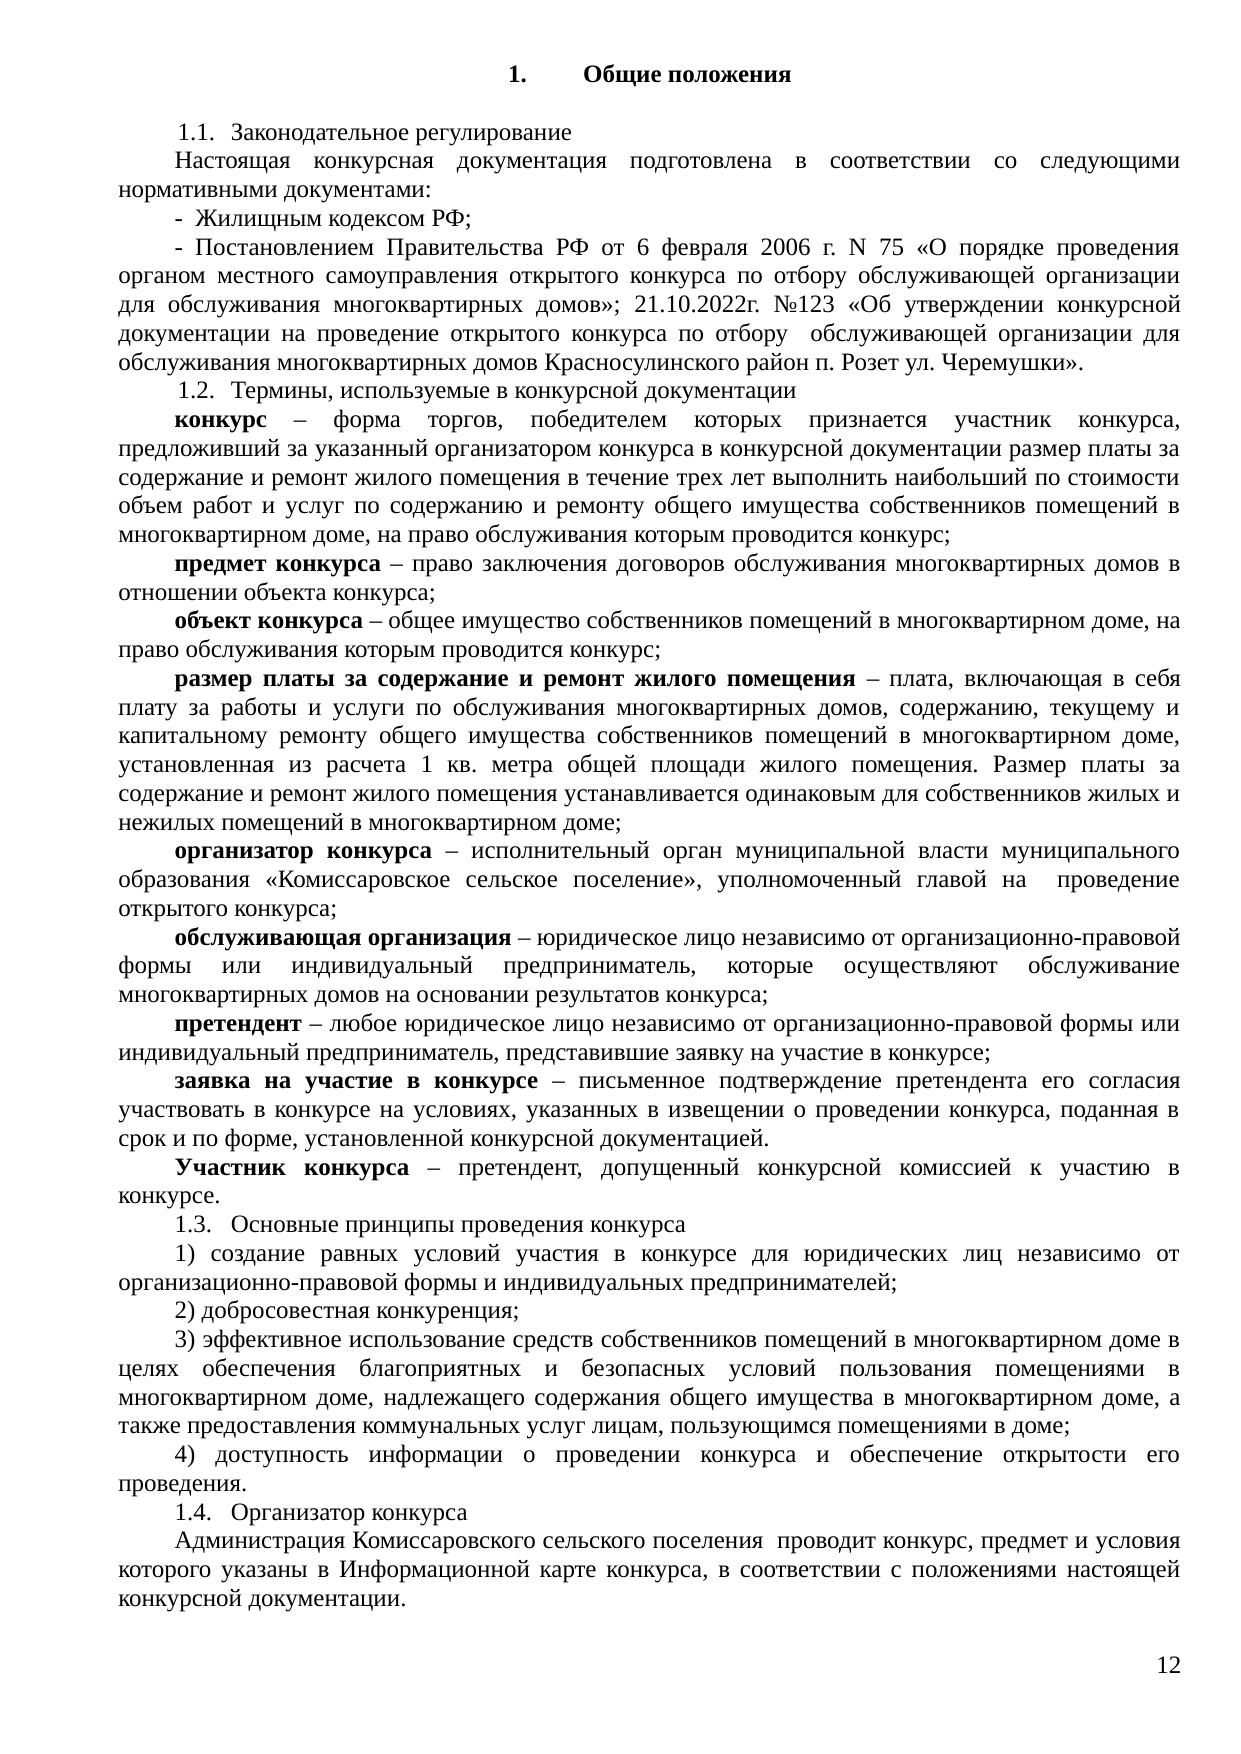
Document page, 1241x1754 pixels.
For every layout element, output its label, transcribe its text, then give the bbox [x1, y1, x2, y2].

text заявка на участие в конкурсе – письменное подтверждение претендента его согласия участвовать в конкурсе на условиях, указанных в извещении о проведении конкурса, поданная в срок и по форме, установленной конкурсной документацией. [118, 1065, 1181, 1152]
text размер платы за содержание и ремонт жилого помещения – плата, включающая в себя плату за работы и услуги по обслуживания многоквартирных домов, содержанию, текущему и капитальному ремонту общего имущества собственников помещений в многоквартирном доме, установленная из расчета 1 кв. метра общей площади жилого помещения. Размер платы за содержание и ремонт жилого помещения устанавливается одинаковым для собственников жилых и нежилых помещений в многоквартирном доме; [118, 663, 1181, 835]
text - Постановлением Правительства РФ от 6 февраля 2006 г. N 75 «О порядке проведения органом местного самоуправления открытого конкурса по отбору обслуживающей организации для обслуживания многоквартирных домов»; 21.10.2022г. №123 «Об утверждении конкурсной документации на проведение открытого конкурса по отбору обслуживающей организации для обслуживания многоквартирных домов Красносулинского район п. Розет ул. Черемушки». [118, 232, 1181, 375]
list Законодательное регулирование [177, 117, 1181, 145]
text организатор конкурса – исполнительный орган муниципальной власти муниципального образования «Комиссаровское сельское поселение», уполномоченный главой на проведение открытого конкурса; [118, 835, 1181, 922]
text предмет конкурса – право заключения договоров обслуживания многоквартирных домов в отношении объекта конкурса; [118, 548, 1181, 605]
text конкурс – форма торгов, победителем которых признается участник конкурса, предложивший за указанный организатором конкурса в конкурсной документации размер платы за содержание и ремонт жилого помещения в течение трех лет выполнить наибольший по стоимости объем работ и услуг по содержанию и ремонту общего имущества собственников помещений в многоквартирном доме, на право обслуживания которым проводится конкурс; [118, 404, 1181, 548]
text объект конкурса – общее имущество собственников помещений в многоквартирном доме, на право обслуживания которым проводится конкурс; [118, 605, 1181, 663]
text 4) доступность информации о проведении конкурса и обеспечение открытости его проведения. [118, 1439, 1181, 1497]
text Участник конкурса – претендент, допущенный конкурсной комиссией к участию в конкурсе. [118, 1152, 1181, 1209]
text 1) создание равных условий участия в конкурсе для юридических лиц независимо от организационно-правовой формы и индивидуальных предпринимателей; [118, 1238, 1181, 1295]
text 3) эффективное использование средств собственников помещений в многоквартирном доме в целях обеспечения благоприятных и безопасных условий пользования помещениями в многоквартирном доме, надлежащего содержания общего имущества в многоквартирном доме, а также предоставления коммунальных услуг лицам, пользующимся помещениями в доме; [118, 1324, 1181, 1439]
text - Жилищным кодексом РФ; [118, 203, 1181, 232]
text претендент – любое юридическое лицо независимо от организационно-правовой формы или индивидуальный предприниматель, представившие заявку на участие в конкурсе; [118, 1008, 1181, 1065]
list Термины, используемые в конкурсной документации [118, 375, 1181, 404]
text обслуживающая организация – юридическое лицо независимо от организационно-правовой формы или индивидуальный предприниматель, которые осуществляют обслуживание многоквартирных домов на основании результатов конкурса; [118, 922, 1181, 1008]
list Организатор конкурса [174, 1497, 1181, 1525]
text 2) добросовестная конкуренция; [118, 1295, 1181, 1324]
text Администрация Комиссаровского сельского поселения проводит конкурс, предмет и условия которого указаны в Информационной карте конкурса, в соответствии с положениями настоящей конкурсной документации. [118, 1525, 1181, 1612]
list Общие положения [118, 59, 1181, 88]
list Основные принципы проведения конкурса [118, 1209, 1181, 1238]
text Настоящая конкурсная документация подготовлена в соответствии со следующими нормативными документами: [118, 145, 1181, 203]
